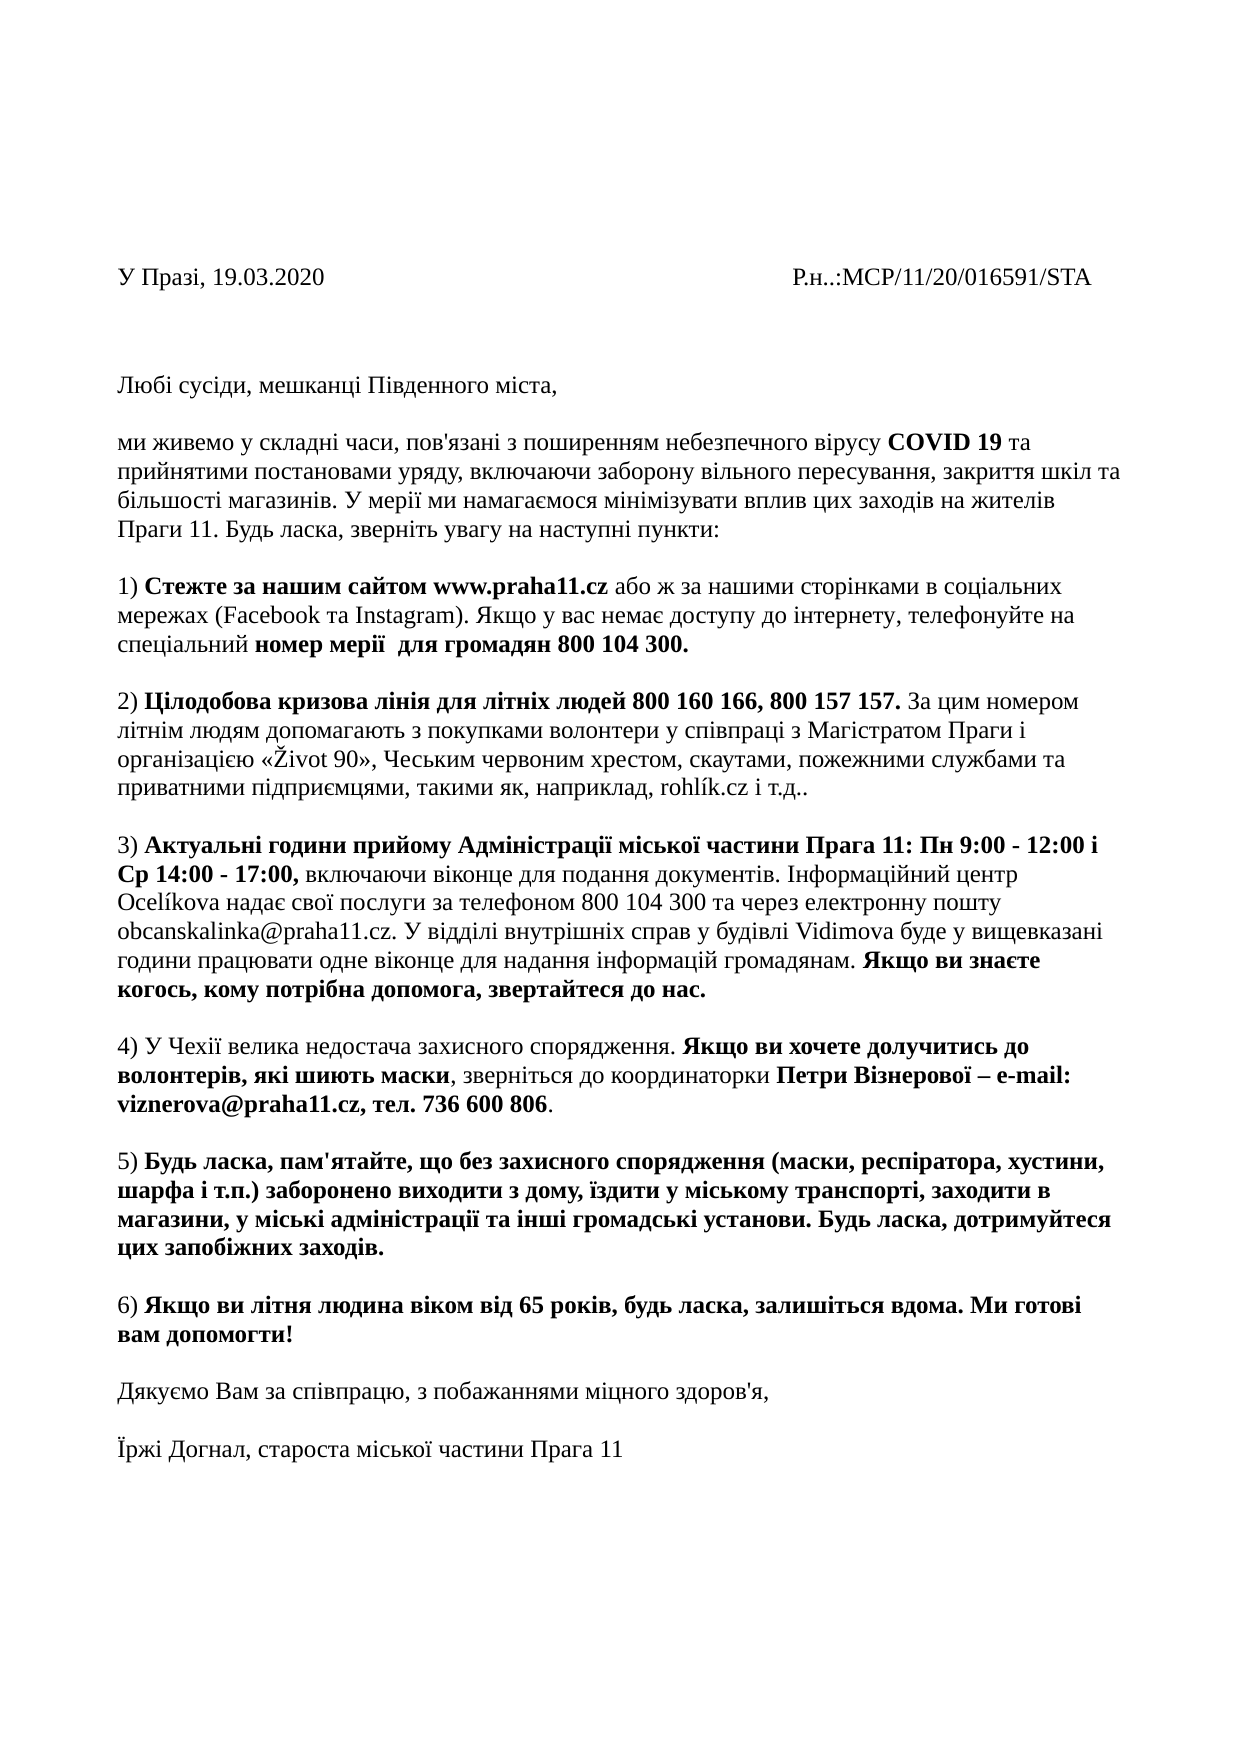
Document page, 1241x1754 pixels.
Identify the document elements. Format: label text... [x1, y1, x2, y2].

text 6) Якщо ви літня людина віком від 65 років, будь ласка, залишіться вдома. Ми готові вам допомогти! [117, 1290, 1123, 1347]
text 1) Стежте за нашим сайтом www.praha11.cz або ж за нашими сторінками в соціальних мережах (Facebook та Instagram). Якщо у вас немає доступу до інтернету, телефонуйте на спеціальний номер мерії для громадян 800 104 300. [117, 571, 1123, 657]
text ми живемо у складні часи, пов'язані з поширенням небезпечного вірусу COVID 19 та прийнятими постановами уряду, включаючи заборону вільного пересування, закриття шкіл та більшості магазинів. У мерії ми намагаємося мінімізувати вплив цих заходів на жителів Праги 11. Будь ласка, зверніть увагу на наступні пункти: [117, 427, 1123, 542]
text Дякуємо Вам за співпрацю, з побажаннями міцного здоров'я, [117, 1376, 1123, 1405]
text 5) Будь ласка, пам'ятайте, що без захисного спорядження (маски, респіратора, хустини, шарфа і т.п.) заборонено виходити з дому, їздити у міському транспорті, заходити в магазини, у міські адміністрації та інші громадські установи. Будь ласка, дотримуйтеся цих запобіжних заходів. [117, 1146, 1123, 1261]
text 3) Актуальні години прийому Адміністрації міської частини Прага 11: Пн 9:00 - 12:00 і Ср 14:00 - 17:00, включаючи віконце для подання документів. Інформаційний центр Ocelíkova надає свої послуги за телефоном 800 104 300 та через електронну пошту obcanskalinka@praha11.cz. У відділі внутрішніх справ у будівлі Vidimova буде у вищевказані години працювати одне віконце для надання інформацій громадянам. Якщо ви знаєте когось, кому потрібна допомога, звертайтеся до нас. [117, 830, 1123, 1002]
text Їржі Догнал, староста міської частини Прага 11 [117, 1434, 1123, 1462]
text 4) У Чехії велика недостача захисного спорядження. Якщо ви хочете долучитись до волонтерів, які шиють маски, зверніться до координаторки Петри Візнерової – e-mail: viznerova@praha11.cz, тел. 736 600 806. [117, 1031, 1123, 1117]
text 2) Цілодобова кризова лінія для літніх людей 800 160 166, 800 157 157. За цим номером літнім людям допомагають з покупками волонтери у співпраці з Магістратом Праги і організацією «Život 90», Чеським червоним хрестом, скаутами, пожежними службами та приватними підприємцями, такими як, наприклад, rohlík.cz і т.д.. [117, 686, 1123, 801]
text У Празі, 19.03.2020 Р.н..:MCP/11/20/016591/STA [117, 262, 1123, 291]
text Любі сусіди, мешканці Південного міста, [117, 370, 1123, 399]
